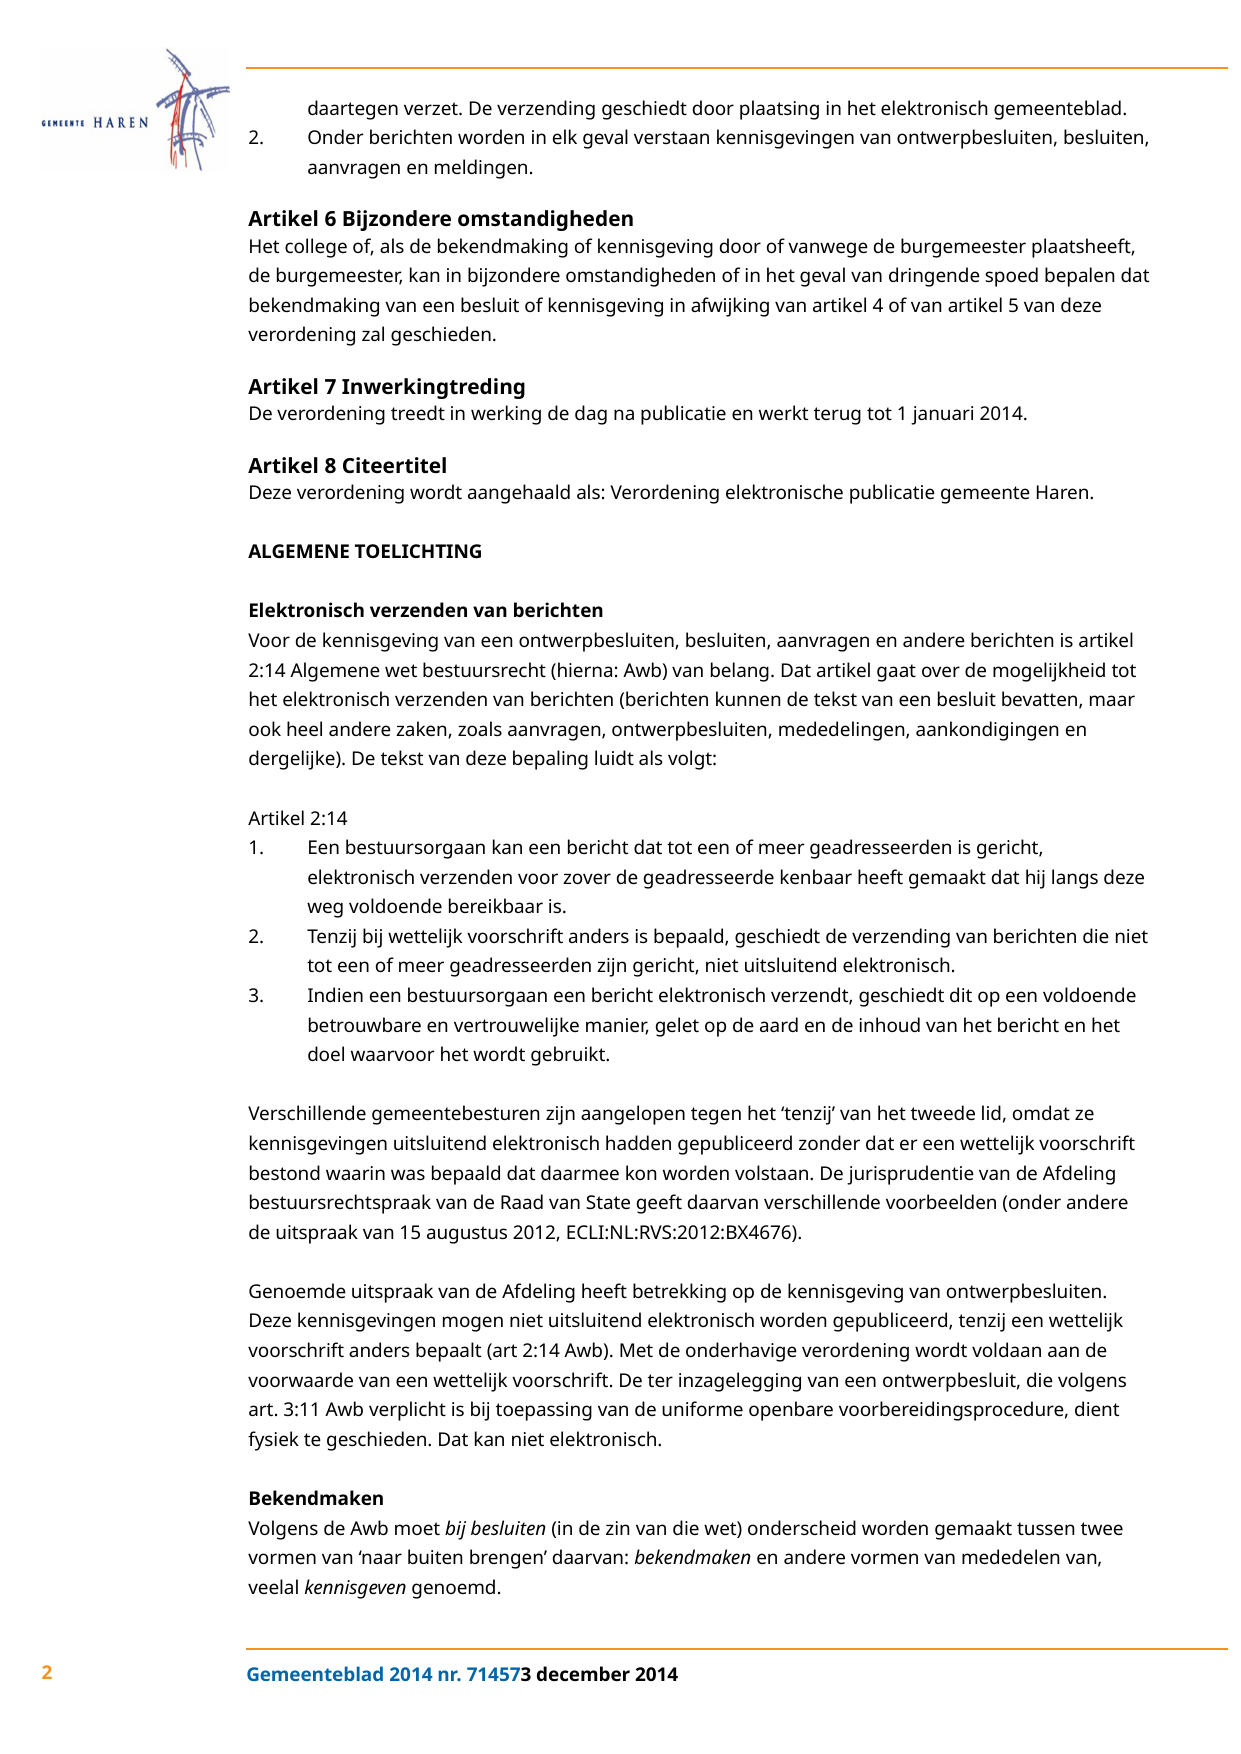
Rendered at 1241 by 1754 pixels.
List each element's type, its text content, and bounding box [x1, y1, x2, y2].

text ALGEMENE TOELICHTING [248, 538, 1152, 564]
text Artikel 6 Bijzondere omstandigheden [248, 204, 1152, 233]
text Genoemde uitspraak van de Afdeling heeft betrekking op de kennisgeving van ontwerpbesluiten. Deze kennisgevingen mogen niet uitsluitend elektronisch worden gepubliceerd, tenzij een wettelijk voorschrift anders bepaalt (art 2:14 Awb). Met de onderhavige verordening wordt voldaan aan de voorwaarde van een wettelijk voorschrift. De ter inzagelegging van een ontwerpbesluit, die volgens art. 3:11 Awb verplicht is bij toepassing van de uniforme openbare voorbereidingsprocedure, dient fysiek te geschieden. Dat kan niet elektronisch. [248, 1278, 1152, 1452]
text Voor de kennisgeving van een ontwerpbesluiten, besluiten, aanvragen en andere berichten is artikel 2:14 Algemene wet bestuursrecht (hierna: Awb) van belang. Dat artikel gaat over de mogelijkheid tot het elektronisch verzenden van berichten (berichten kunnen de tekst van een besluit bevatten, maar ook heel andere zaken, zoals aanvragen, ontwerpbesluiten, mededelingen, aankondigingen en dergelijke). De tekst van deze bepaling luidt als volgt: [248, 627, 1152, 771]
list Een bestuursorgaan kan een bericht dat tot een of meer geadresseerden is gericht, elektronisch verzenden voor zover de geadresseerde kenbaar heeft gemaakt dat hij langs deze weg voldoende bereikbaar is. [248, 834, 1152, 919]
text Verschillende gemeentebesturen zijn aangelopen tegen het ‘tenzij’ van het tweede lid, omdat ze kennisgevingen uitsluitend elektronisch hadden gepubliceerd zonder dat er een wettelijk voorschrift bestond waarin was bepaald dat daarmee kon worden volstaan. De jurisprudentie van de Afdeling bestuursrechtspraak van de Raad van State geeft daarvan verschillende voorbeelden (onder andere de uitspraak van 15 augustus 2012, ECLI:NL:RVS:2012:BX4676). [248, 1101, 1152, 1244]
text Volgens de Awb moet bij besluiten (in de zin van die wet) onderscheid worden gemaakt tussen twee vormen van ‘naar buiten brengen’ daarvan: bekendmaken en andere vormen van mededelen van, veelal kennisgeven genoemd. [248, 1515, 1152, 1599]
text Het college of, als de bekendmaking of kennisgeving door of vanwege de burgemeester plaatsheeft, de burgemeester, kan in bijzondere omstandigheden of in het geval van dringende spoed bepalen dat bekendmaking van een besluit of kennisgeving in afwijking van artikel 4 of van artikel 5 van deze verordening zal geschieden. [248, 233, 1152, 347]
list Onder berichten worden in elk geval verstaan kennisgevingen van ontwerpbesluiten, besluiten, aanvragen en meldingen. [248, 124, 1152, 180]
text Artikel 2:14 [248, 805, 1152, 830]
text Artikel 8 Citeertitel [248, 451, 1152, 479]
text De verordening treedt in werking de dag na publicatie en werkt terug tot 1 januari 2014. [248, 400, 1152, 426]
picture [41, 47, 231, 172]
text Deze verordening wordt aangehaald als: Verordening elektronische publicatie gemeente Haren. [248, 479, 1152, 505]
list Tenzij bij wettelijk voorschrift anders is bepaald, geschiedt de verzending van berichten die niet tot een of meer geadresseerden zijn gericht, niet uitsluitend elektronisch. [248, 923, 1152, 978]
list daartegen verzet. De verzending geschiedt door plaatsing in het elektronisch gemeenteblad. [248, 95, 1152, 121]
text Artikel 7 Inwerkingtreding [248, 372, 1152, 400]
text Bekendmaken [248, 1485, 1152, 1511]
text Elektronisch verzenden van berichten [248, 598, 1152, 623]
list Indien een bestuursorgaan een bericht elektronisch verzendt, geschiedt dit op een voldoende betrouwbare en vertrouwelijke manier, gelet op de aard en de inhoud van het bericht en het doel waarvoor het wordt gebruikt. [248, 982, 1152, 1067]
